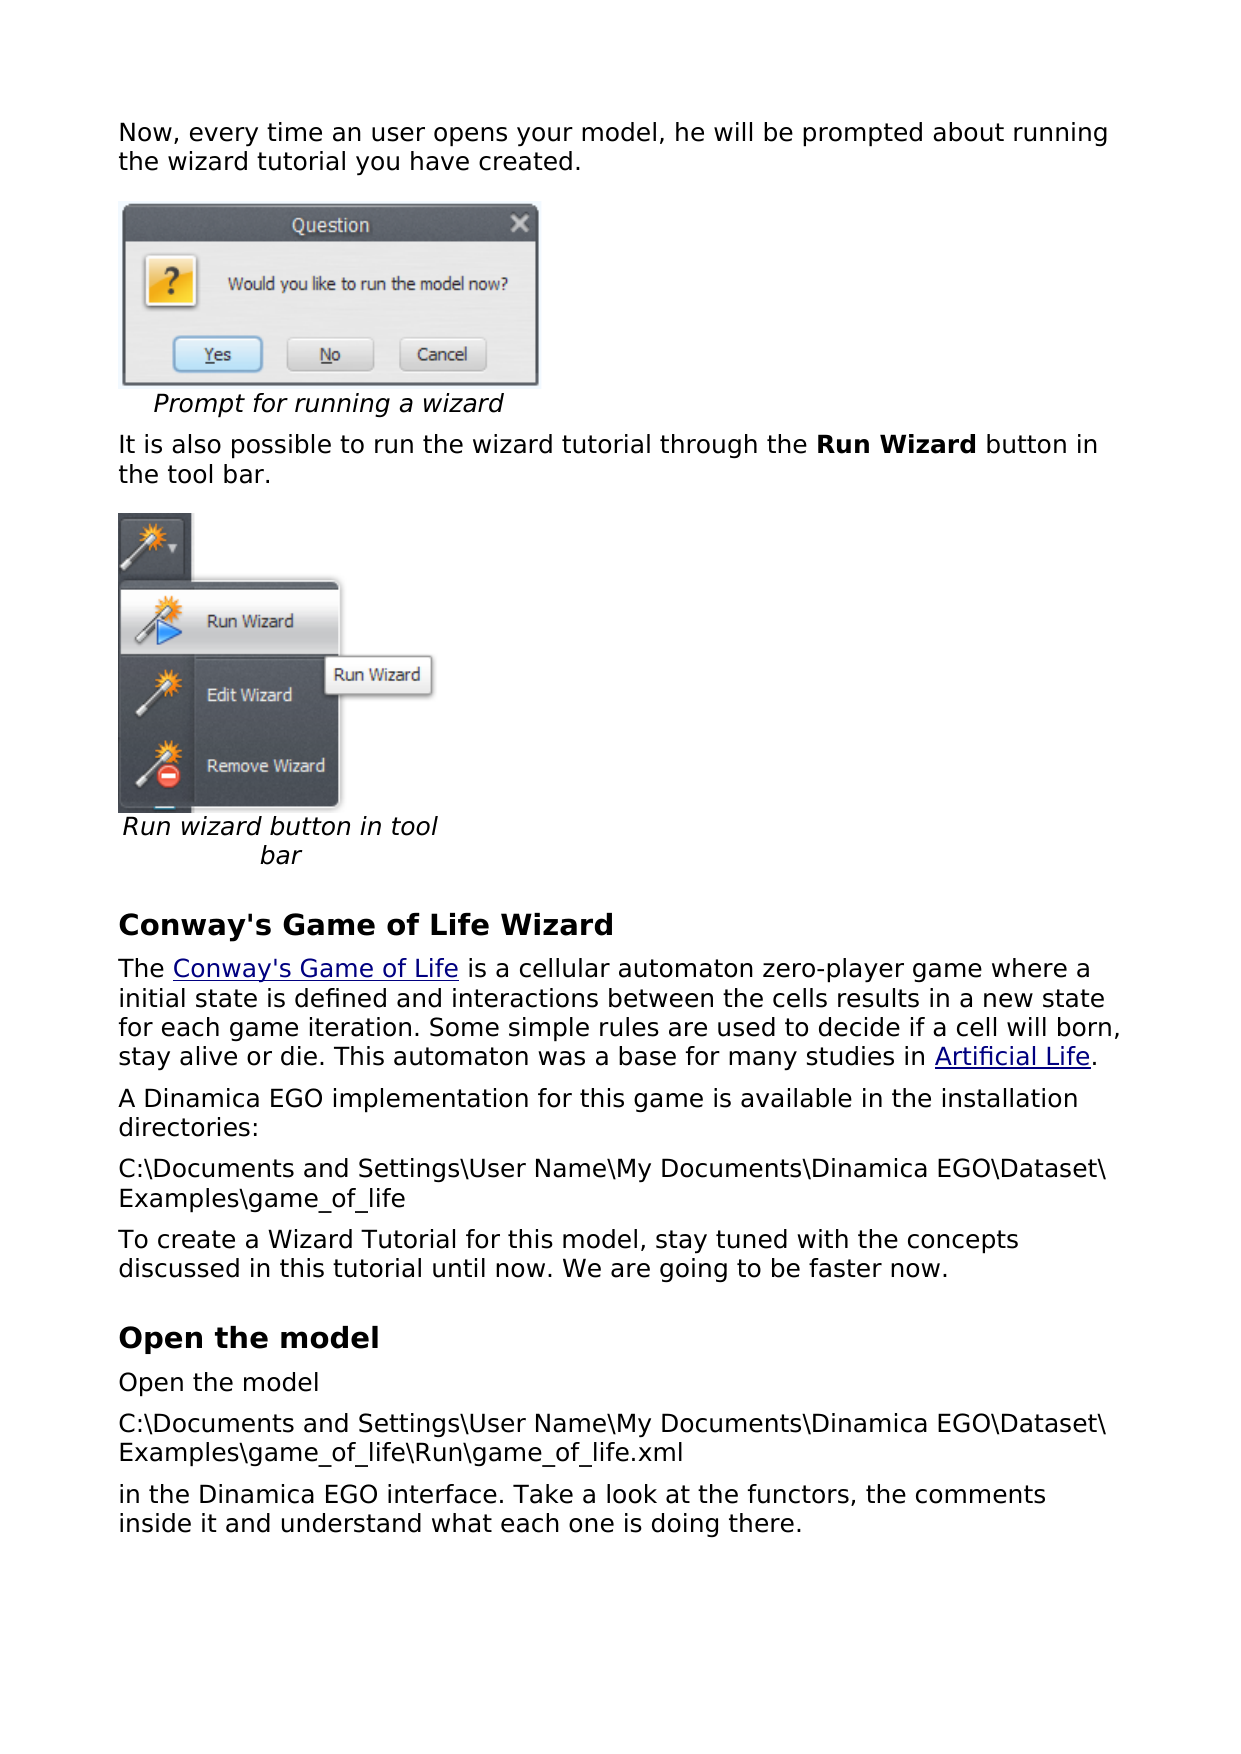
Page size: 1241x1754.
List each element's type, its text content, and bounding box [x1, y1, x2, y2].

subtitle Conway's Game of Life Wizard [118, 908, 1122, 942]
text C:\Documents and Settings\User Name\My Documents\Dinamica EGO\Dataset\Examples\game_of_life\Run\game_of_life.xml [118, 1409, 1122, 1468]
subtitle Open the model [118, 1321, 1122, 1355]
text Run wizard button in tool bar [118, 813, 445, 871]
text Open the model [118, 1368, 1122, 1397]
text To create a Wizard Tutorial for this model, stay tuned with the concepts discussed in this tutorial until now. We are going to be faster now. [118, 1226, 1122, 1284]
text C:\Documents and Settings\User Name\My Documents\Dinamica EGO\Dataset\Examples\game_of_life [118, 1155, 1122, 1213]
text Prompt for running a wizard [118, 389, 542, 418]
text It is also possible to run the wizard tutorial through the Run Wizard button in the tool bar. [118, 431, 1122, 489]
picture [118, 513, 445, 813]
text A Dinamica EGO implementation for this game is available in the installation directories: [118, 1084, 1122, 1142]
text Now, every time an user opens your model, he will be prompted about running the wizard tutorial you have created. [118, 118, 1122, 176]
picture [118, 201, 542, 389]
text in the Dinamica EGO interface. Take a look at the functors, the comments inside it and understand what each one is doing there. [118, 1480, 1122, 1539]
text The Conway's Game of Life is a cellular automaton zero-player game where a initial state is defined and interactions between the cells results in a new state for each game iteration. Some simple rules are used to decide if a cell will born, stay alive or die. This automaton was a base for many studies in Artificial Life. [118, 955, 1122, 1071]
